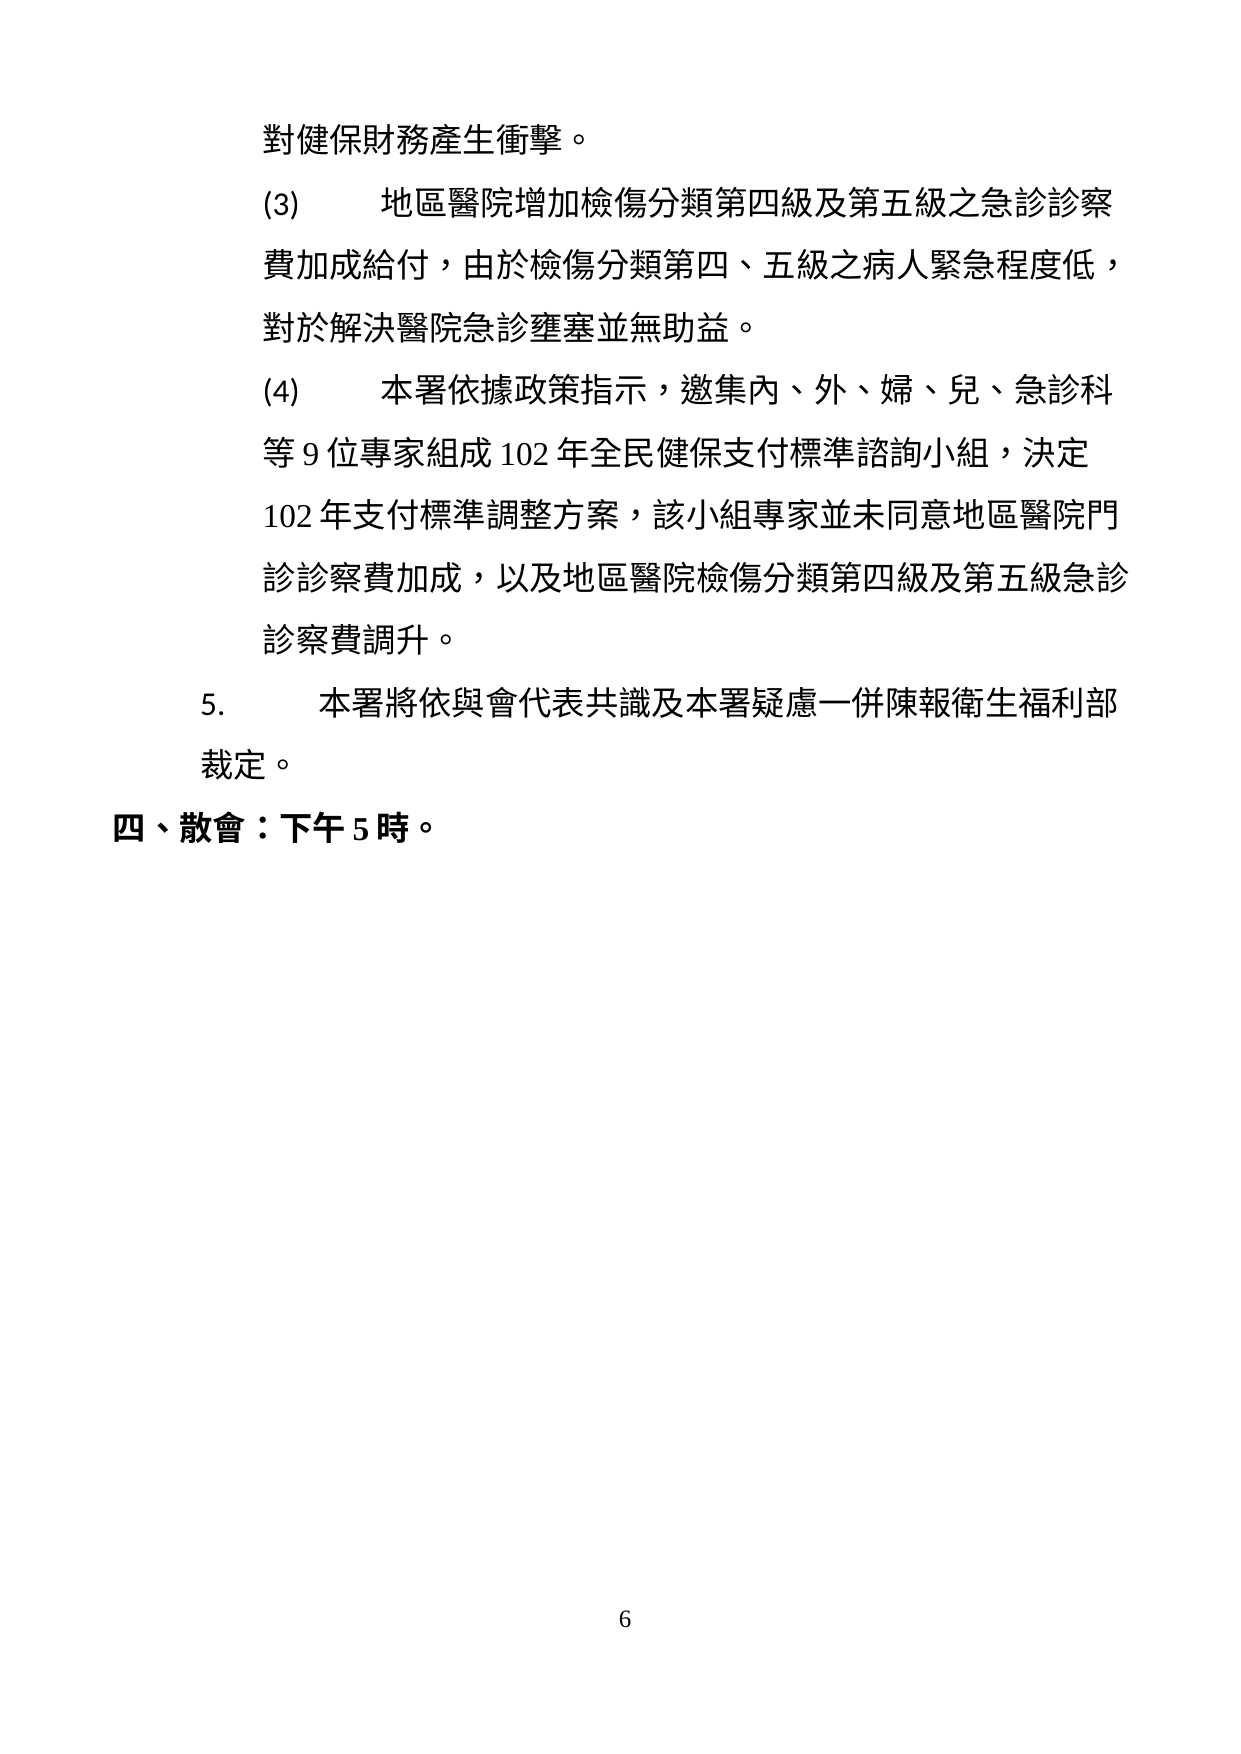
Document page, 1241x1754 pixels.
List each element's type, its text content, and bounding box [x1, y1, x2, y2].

list 本署將依與會代表共識及本署疑慮一併陳報衛生福利部裁定。 [200, 659, 1137, 784]
list 地區醫院增加檢傷分類第四級及第五級之急診診察費加成給付，由於檢傷分類第四、五級之病人緊急程度低，對於解決醫院急診壅塞並無助益。 [262, 159, 1137, 346]
list 本署依據政策指示，邀集內、外、婦、兒、急診科等9位專家組成102年全民健保支付標準諮詢小組，決定102年支付標準調整方案，該小組專家並未同意地區醫院門診診察費加成，以及地區醫院檢傷分類第四級及第五級急診診察費調升。 [262, 346, 1137, 659]
text 四、散會：下午5時。 [112, 784, 1137, 846]
list 對健保財務產生衝擊。 [262, 96, 1137, 159]
